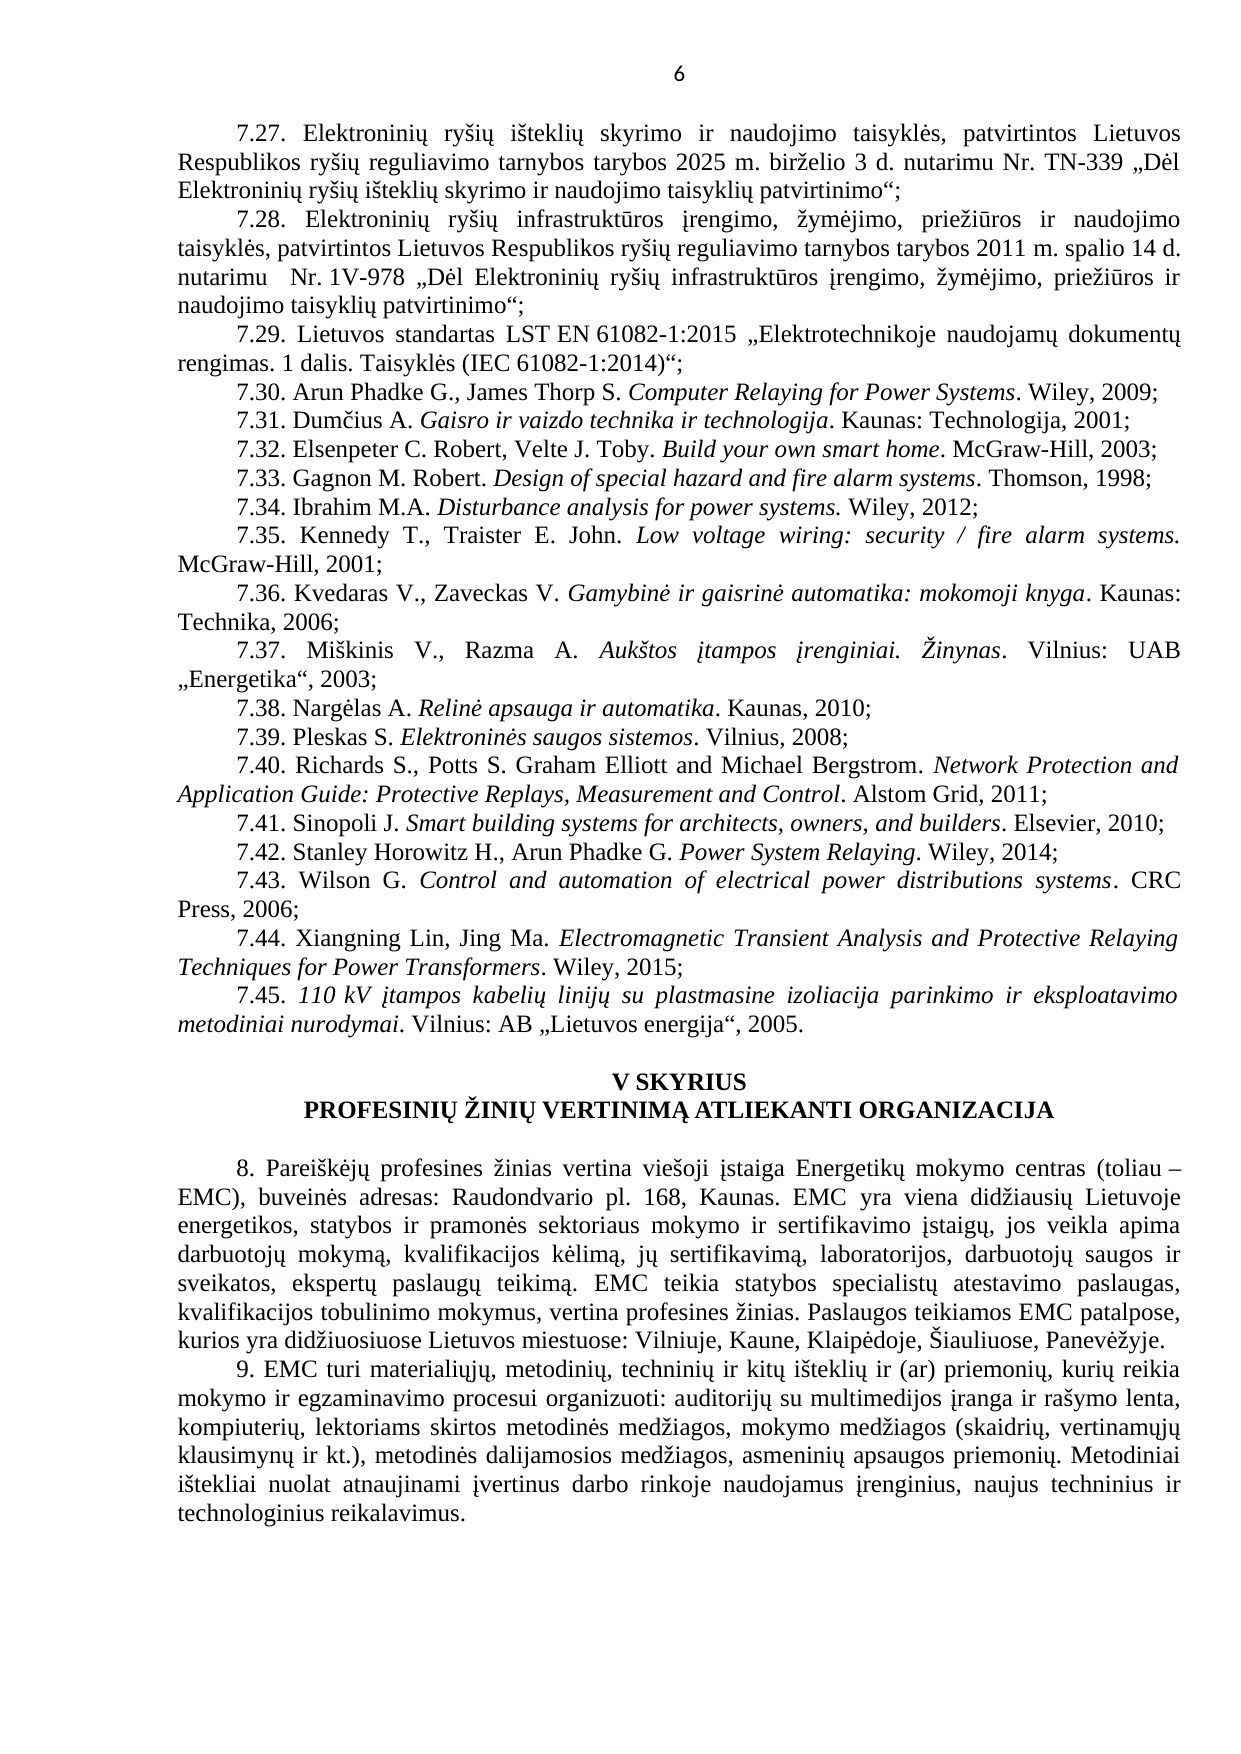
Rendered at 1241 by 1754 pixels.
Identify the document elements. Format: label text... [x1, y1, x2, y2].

text 7.35. Kennedy T., Traister E. John. Low voltage wiring: security / fire alarm systems. McGraw-Hill, 2001; [177, 521, 1181, 578]
text 7.42. Stanley Horowitz H., Arun Phadke G. Power System Relaying. Wiley, 2014; [177, 837, 1181, 866]
text 7.34. Ibrahim M.A. Disturbance analysis for power systems. Wiley, 2012; [177, 492, 1181, 521]
text 7.29. Lietuvos standartas LST EN 61082-1:2015 „Elektrotechnikoje naudojamų dokumentų rengimas. 1 dalis. Taisyklės (IEC 61082-1:2014)“; [177, 319, 1181, 377]
text 7.41. Sinopoli J. Smart building systems for architects, owners, and builders. Elsevier, 2010; [177, 808, 1181, 837]
text 7.32. Elsenpeter C. Robert, Velte J. Toby. Build your own smart home. McGraw-Hill, 2003; [177, 434, 1181, 463]
text 7.44. Xiangning Lin, Jing Ma. Electromagnetic Transient Analysis and Protective Relaying Techniques for Power Transformers. Wiley, 2015; [177, 923, 1181, 981]
text 9. EMC turi materialiųjų, metodinių, techninių ir kitų išteklių ir (ar) priemonių, kurių reikia mokymo ir egzaminavimo procesui organizuoti: auditorijų su multimedijos įranga ir rašymo lenta, kompiuterių, lektoriams skirtos metodinės medžiagos, mokymo medžiagos (skaidrių, vertinamųjų klausimynų ir kt.), metodinės dalijamosios medžiagos, asmeninių apsaugos priemonių. Metodiniai ištekliai nuolat atnaujinami įvertinus darbo rinkoje naudojamus įrenginius, naujus techninius ir technologinius reikalavimus. [177, 1354, 1181, 1527]
text 7.40. Richards S., Potts S. Graham Elliott and Michael Bergstrom. Network Protection and Application Guide: Protective Replays, Measurement and Control. Alstom Grid, 2011; [177, 751, 1181, 808]
text 7.27. Elektroninių ryšių išteklių skyrimo ir naudojimo taisyklės, patvirtintos Lietuvos Respublikos ryšių reguliavimo tarnybos tarybos 2025 m. birželio 3 d. nutarimu Nr. TN-339 „Dėl Elektroninių ryšių išteklių skyrimo ir naudojimo taisyklių patvirtinimo“; [177, 118, 1181, 204]
text 8. Pareiškėjų profesines žinias vertina viešoji įstaiga Energetikų mokymo centras (toliau – EMC), buveinės adresas: Raudondvario pl. 168, Kaunas. EMC yra viena didžiausių Lietuvoje energetikos, statybos ir pramonės sektoriaus mokymo ir sertifikavimo įstaigų, jos veikla apima darbuotojų mokymą, kvalifikacijos kėlimą, jų sertifikavimą, laboratorijos, darbuotojų saugos ir sveikatos, ekspertų paslaugų teikimą. EMC teikia statybos specialistų atestavimo paslaugas, kvalifikacijos tobulinimo mokymus, vertina profesines žinias. Paslaugos teikiamos EMC patalpose, kurios yra didžiuosiuose Lietuvos miestuose: Vilniuje, Kaune, Klaipėdoje, Šiauliuose, Panevėžyje. [177, 1153, 1181, 1354]
text 7.43. Wilson G. Control and automation of electrical power distributions systems. CRC Press, 2006; [177, 866, 1181, 923]
text 7.28. Elektroninių ryšių infrastruktūros įrengimo, žymėjimo, priežiūros ir naudojimo taisyklės, patvirtintos Lietuvos Respublikos ryšių reguliavimo tarnybos tarybos 2011 m. spalio 14 d. nutarimu Nr. 1V-978 „Dėl Elektroninių ryšių infrastruktūros įrengimo, žymėjimo, priežiūros ir naudojimo taisyklių patvirtinimo“; [177, 204, 1181, 319]
text 7.36. Kvedaras V., Zaveckas V. Gamybinė ir gaisrinė automatika: mokomoji knyga. Kaunas: Technika, 2006; [177, 578, 1181, 636]
text 7.33. Gagnon M. Robert. Design of special hazard and fire alarm systems. Thomson, 1998; [177, 463, 1181, 492]
text 7.39. Pleskas S. Elektroninės saugos sistemos. Vilnius, 2008; [177, 722, 1181, 751]
text 7.31. Dumčius A. Gaisro ir vaizdo technika ir technologija. Kaunas: Technologija, 2001; [177, 406, 1181, 434]
text 7.30. Arun Phadke G., James Thorp S. Computer Relaying for Power Systems. Wiley, 2009; [177, 377, 1181, 406]
text PROFESINIŲ ŽINIŲ VERTINIMĄ ATLIEKANTI ORGANIZACIJA [177, 1096, 1181, 1124]
text 7.37. Miškinis V., Razma A. Aukštos įtampos įrenginiai. Žinynas. Vilnius: UAB „Energetika“, 2003; [177, 636, 1181, 693]
text 7.38. Nargėlas A. Relinė apsauga ir automatika. Kaunas, 2010; [177, 693, 1181, 722]
text V SKYRIUS [177, 1067, 1181, 1096]
text 7.45. 110 kV įtampos kabelių linijų su plastmasine izoliacija parinkimo ir eksploatavimo metodiniai nurodymai. Vilnius: AB „Lietuvos energija“, 2005. [177, 981, 1181, 1038]
